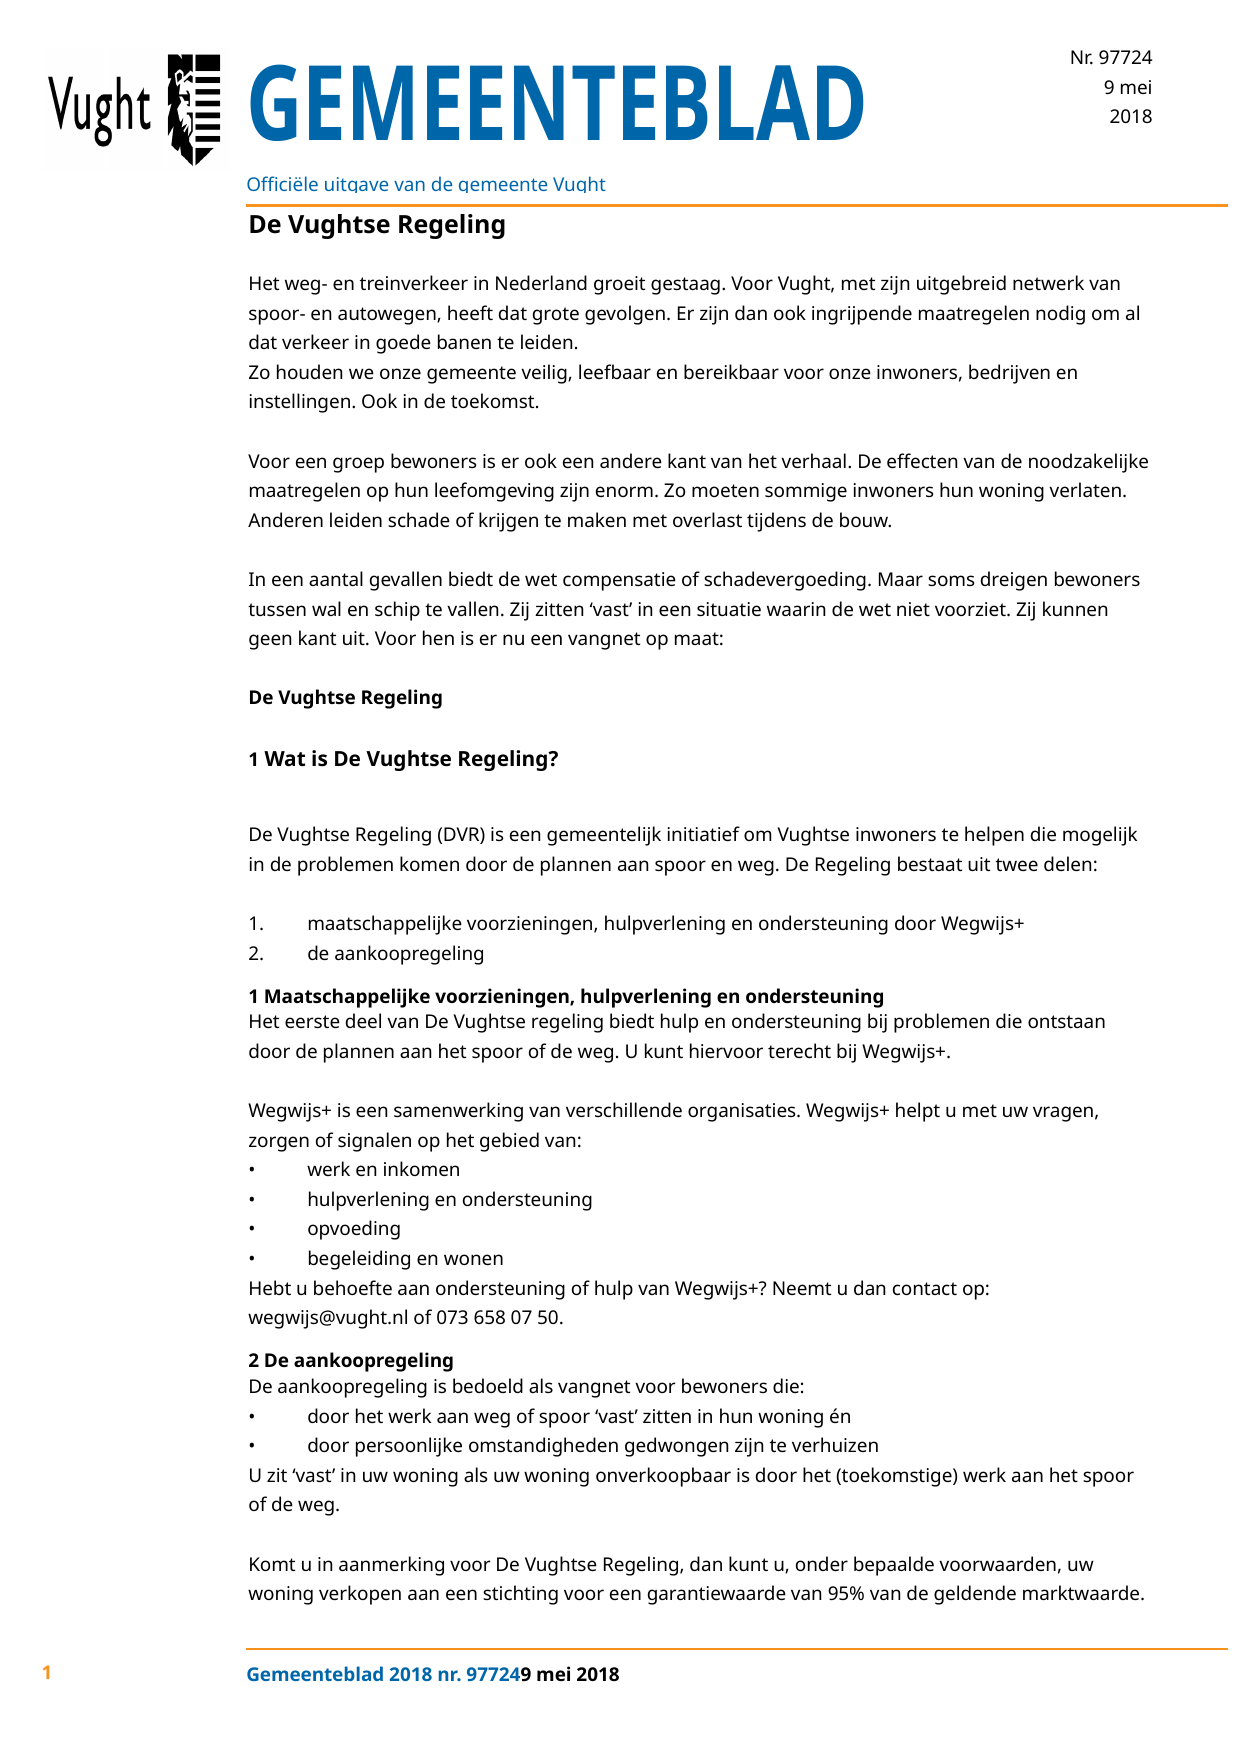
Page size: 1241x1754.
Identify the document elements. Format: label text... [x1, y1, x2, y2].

text De Vughtse Regeling (DVR) is een gemeentelijk initiatief om Vughtse inwoners te helpen die mogelijk in de problemen komen door de plannen aan spoor en weg. De Regeling bestaat uit twee delen: [248, 821, 1152, 877]
list door het werk aan weg of spoor ‘vast’ zitten in hun woning én [248, 1403, 1152, 1428]
text Komt u in aanmerking voor De Vughtse Regeling, dan kunt u, onder bepaalde voorwaarden, uw woning verkopen aan een stichting voor een garantiewaarde van 95% van de geldende marktwaarde. [248, 1551, 1152, 1606]
list opvoeding [248, 1216, 1152, 1241]
list werk en inkomen [248, 1156, 1152, 1182]
text 1 Maatschappelijke voorzieningen, hulpverlening en ondersteuning [248, 983, 1152, 1008]
list hulpverlening en ondersteuning [248, 1186, 1152, 1212]
text 1 Wat is De Vughtse Regeling? [248, 744, 1152, 772]
list maatschappelijke voorzieningen, hulpverlening en ondersteuning door Wegwijs+ [248, 910, 1152, 936]
list de aankoopregeling [248, 940, 1152, 965]
text De Vughtse Regeling [248, 684, 1152, 710]
text In een aantal gevallen biedt de wet compensatie of schadevergoeding. Maar soms dreigen bewoners tussen wal en schip te vallen. Zij zitten ‘vast’ in een situatie waarin de wet niet voorziet. Zij kunnen geen kant uit. Voor hen is er nu een vangnet op maat: [248, 566, 1152, 651]
text Wegwijs+ is een samenwerking van verschillende organisaties. Wegwijs+ helpt u met uw vragen, zorgen of signalen op het gebied van: [248, 1097, 1152, 1153]
text De Vughtse Regeling [248, 207, 1152, 241]
text Zo houden we onze gemeente veilig, leefbaar en bereikbaar voor onze inwoners, bedrijven en instellingen. Ook in de toekomst. [248, 359, 1152, 414]
picture [41, 47, 231, 172]
list begeleiding en wonen [248, 1245, 1152, 1271]
text U zit ‘vast’ in uw woning als uw woning onverkoopbaar is door het (toekomstige) werk aan het spoor of de weg. [248, 1462, 1152, 1517]
text Het eerste deel van De Vughtse regeling biedt hulp en ondersteuning bij problemen die ontstaan door de plannen aan het spoor of de weg. U kunt hiervoor terecht bij Wegwijs+. [248, 1008, 1152, 1064]
list door persoonlijke omstandigheden gedwongen zijn te verhuizen [248, 1432, 1152, 1458]
text Het weg- en treinverkeer in Nederland groeit gestaag. Voor Vught, met zijn uitgebreid netwerk van spoor- en autowegen, heeft dat grote gevolgen. Er zijn dan ook ingrijpende maatregelen nodig om al dat verkeer in goede banen te leiden. [248, 270, 1152, 355]
text Voor een groep bewoners is er ook een andere kant van het verhaal. De effecten van de noodzakelijke maatregelen op hun leefomgeving zijn enorm. Zo moeten sommige inwoners hun woning verlaten. Anderen leiden schade of krijgen te maken met overlast tijdens de bouw. [248, 448, 1152, 533]
text 2 De aankoopregeling [248, 1347, 1152, 1373]
text De aankoopregeling is bedoeld als vangnet voor bewoners die: [248, 1373, 1152, 1399]
text Hebt u behoefte aan ondersteuning of hulp van Wegwijs+? Neemt u dan contact op: wegwijs@vught.nl of 073 658 07 50. [248, 1275, 1152, 1330]
